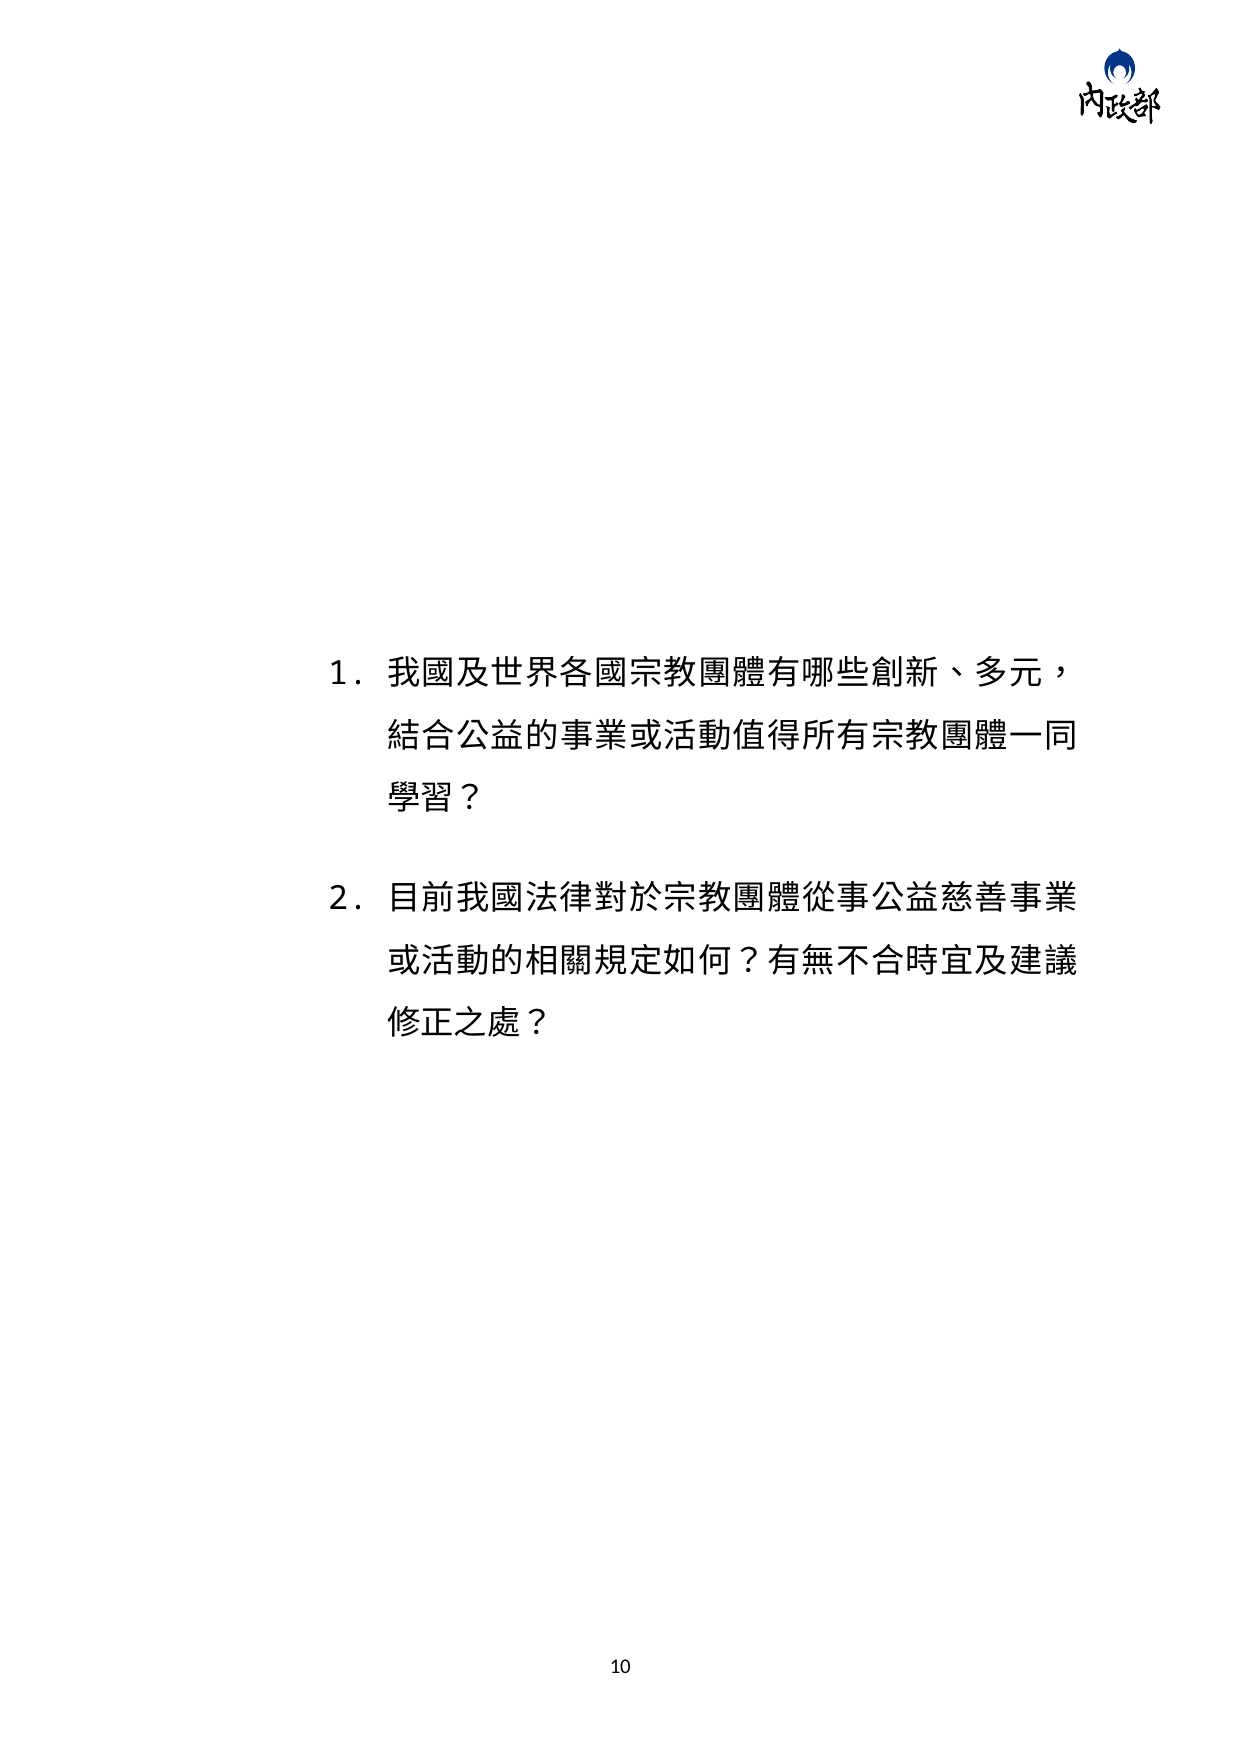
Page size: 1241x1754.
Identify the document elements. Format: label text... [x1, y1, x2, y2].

list 我國及世界各國宗教團體有哪些創新、多元，結合公益的事業或活動值得所有宗教團體一同學習？ [328, 628, 1078, 816]
list 目前我國法律對於宗教團體從事公益慈善事業或活動的相關規定如何？有無不合時宜及建議修正之處？ [328, 853, 1078, 1041]
